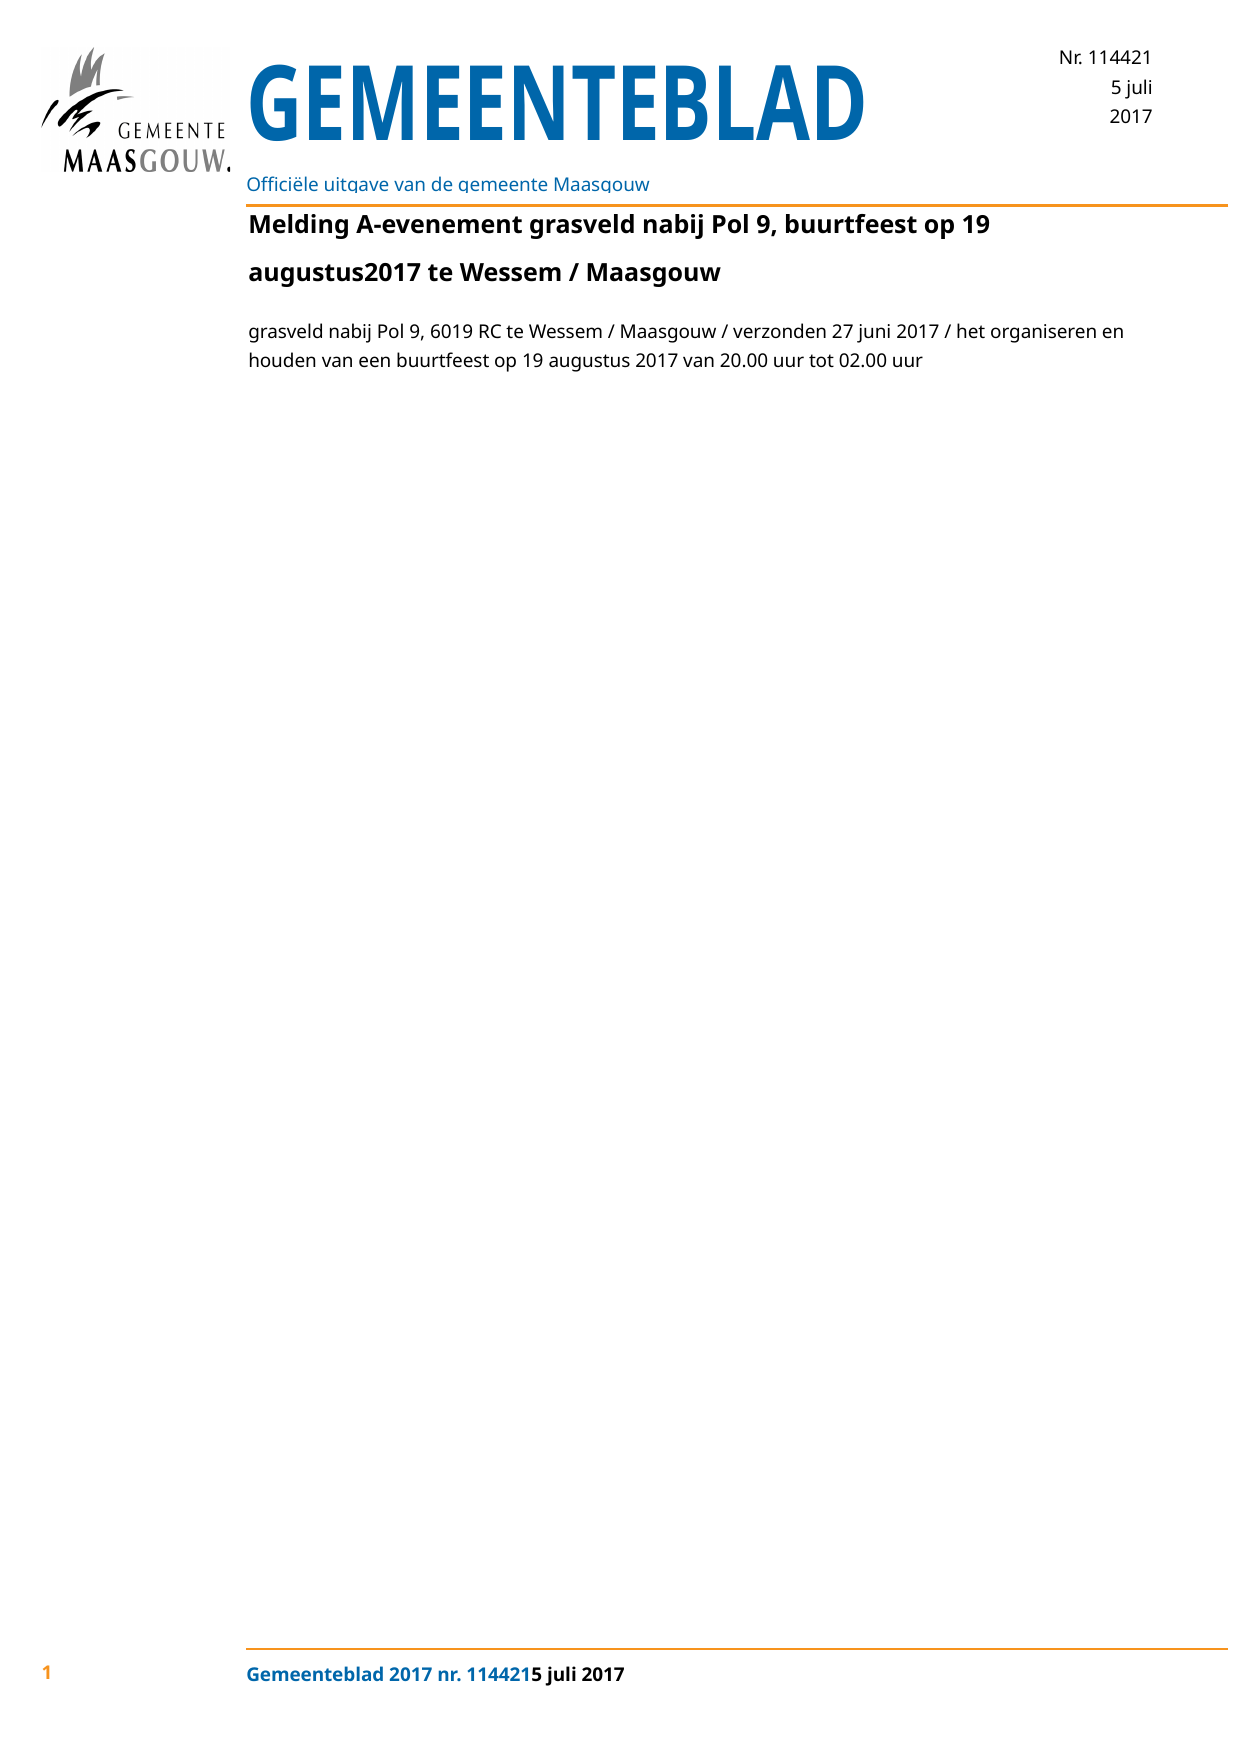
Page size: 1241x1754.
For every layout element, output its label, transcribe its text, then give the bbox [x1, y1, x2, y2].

text grasveld nabij Pol 9, 6019 RC te Wessem / Maasgouw / verzonden 27 juni 2017 / het organiseren en houden van een buurtfeest op 19 augustus 2017 van 20.00 uur tot 02.00 uur [248, 318, 1152, 373]
picture [41, 47, 231, 172]
text Melding A-evenement grasveld nabij Pol 9, buurtfeest op 19 augustus2017 te Wessem / Maasgouw [248, 207, 1152, 288]
